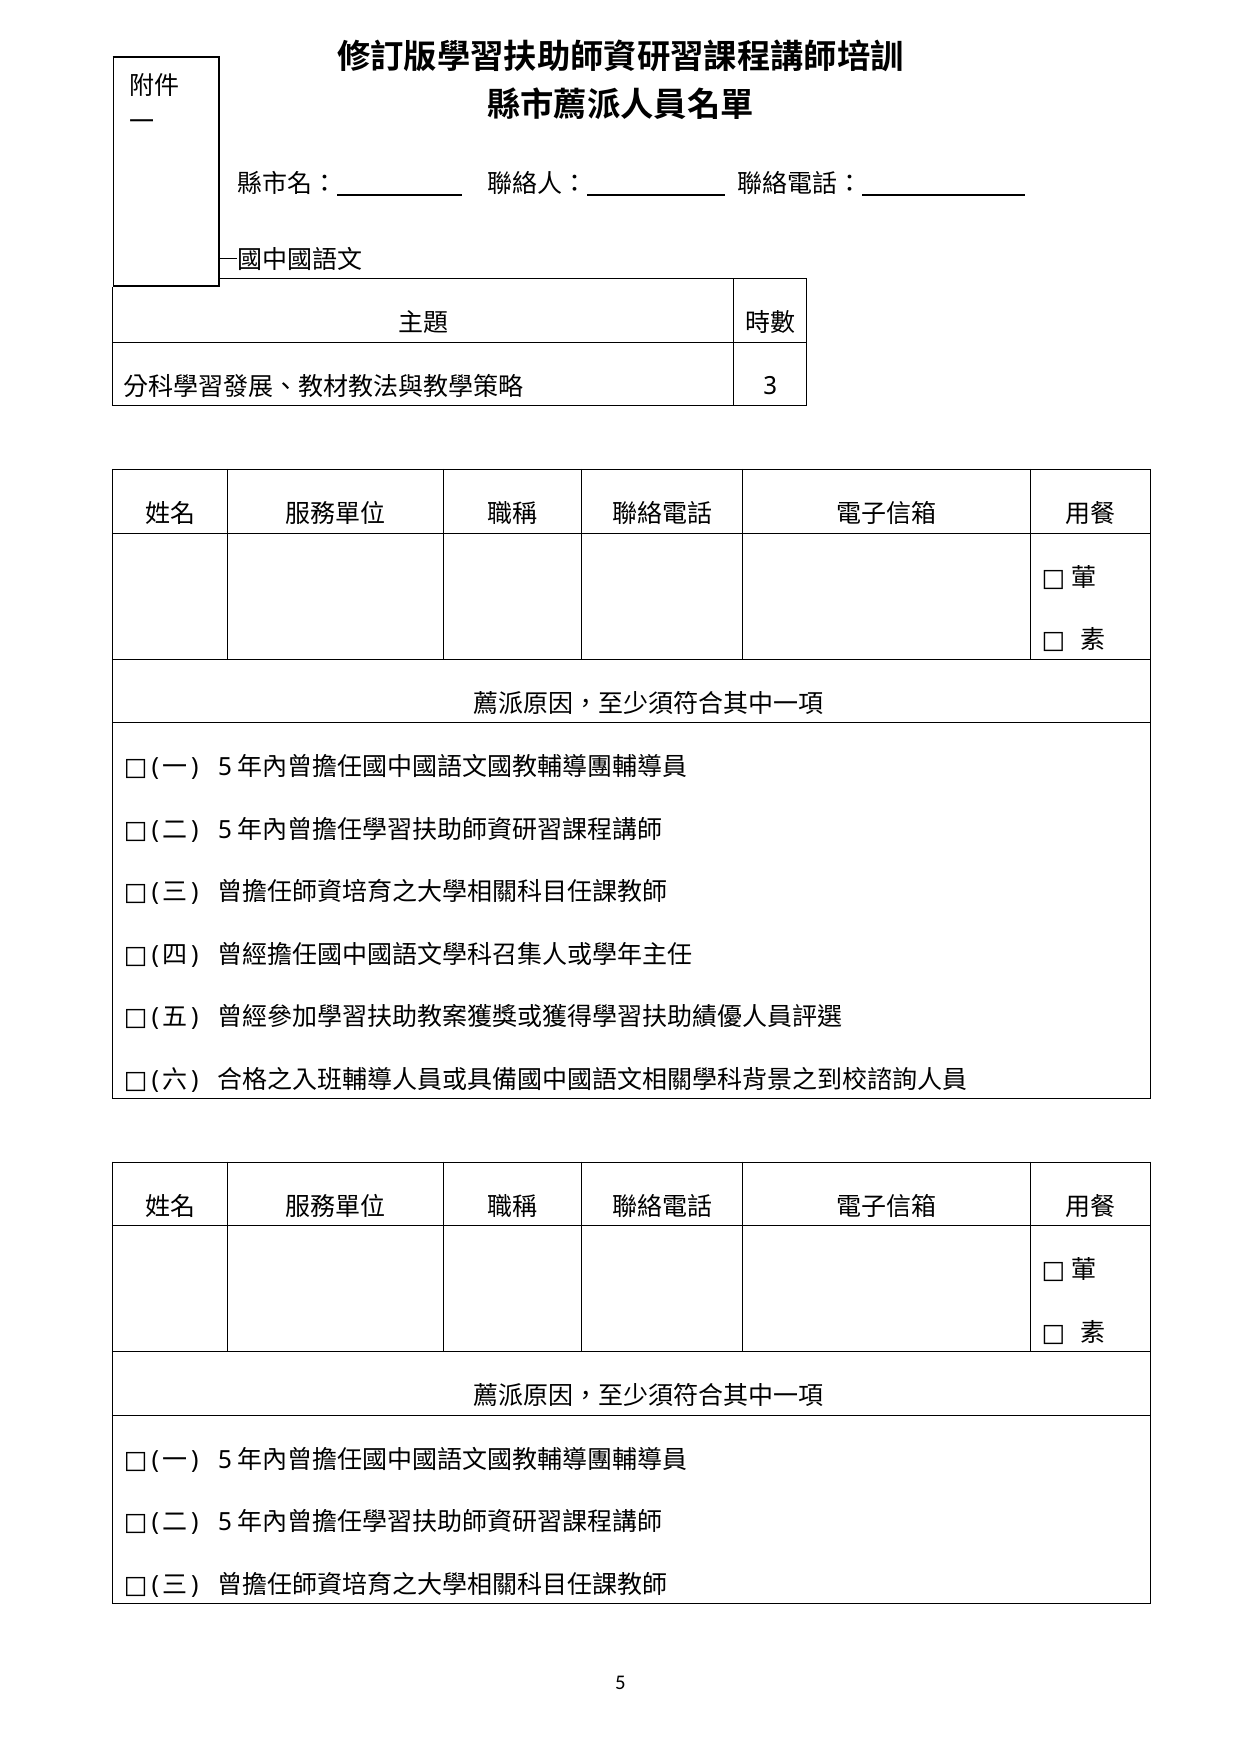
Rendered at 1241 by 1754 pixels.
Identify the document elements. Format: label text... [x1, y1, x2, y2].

table_header 主題 [113, 279, 733, 342]
table_header 職稱 [444, 1163, 581, 1225]
table_header 聯絡電話 [582, 1163, 742, 1225]
table_header 電子信箱 [743, 1163, 1030, 1225]
table_header 用餐 [1031, 470, 1150, 532]
table_cell [743, 534, 1030, 658]
table_header 服務單位 [228, 470, 443, 532]
table_cell [743, 1226, 1030, 1351]
table_header 姓名 [113, 470, 227, 532]
table_cell □(一) 5年內曾擔任國中國語文國教輔導團輔導員 □(二) 5年內曾擔任學習扶助師資研習課程講師 □(三) 曾擔任師資培育之大學相關科目任課教師 [113, 1416, 1150, 1603]
table_cell [444, 1226, 581, 1351]
table_header 電子信箱 [743, 470, 1030, 532]
table_header 聯絡電話 [582, 470, 742, 532]
table_cell 薦派原因，至少須符合其中一項 [113, 660, 1150, 722]
table_cell [582, 534, 742, 658]
table_cell 3 [734, 343, 806, 405]
table_cell □(一) 5年內曾擔任國中國語文國教輔導團輔導員 □(二) 5年內曾擔任學習扶助師資研習課程講師 □(三) 曾擔任師資培育之大學相關科目任課教師 □(四) 曾經擔任國中國語文學科召集人或學年主任 □(五) 曾經參加學習扶助教案獲獎或獲得學習扶助績優人員評選 □(六) 合格之入班輔導人員或具備國中國語文相關學科背景之到校諮詢人員 [113, 723, 1150, 1098]
table_cell [228, 1226, 443, 1351]
table_header 用餐 [1031, 1163, 1150, 1225]
table_cell [113, 534, 227, 658]
table_header 職稱 [444, 470, 581, 532]
table_cell [444, 534, 581, 658]
table_header 服務單位 [228, 1163, 443, 1225]
table_cell □ 葷 □ 素 [1031, 1226, 1150, 1351]
table_cell [582, 1226, 742, 1351]
table_cell 分科學習發展、教材教法與教學策略 [113, 343, 733, 405]
table_cell [113, 1226, 227, 1351]
table_cell □ 葷 □ 素 [1031, 534, 1150, 658]
text 分科課程─國中國語文 [220, 216, 1162, 278]
table_header 姓名 [113, 1163, 227, 1225]
table_cell 薦派原因，至少須符合其中一項 [113, 1352, 1150, 1415]
table_cell [228, 534, 443, 658]
table_header 時數 [734, 279, 806, 342]
